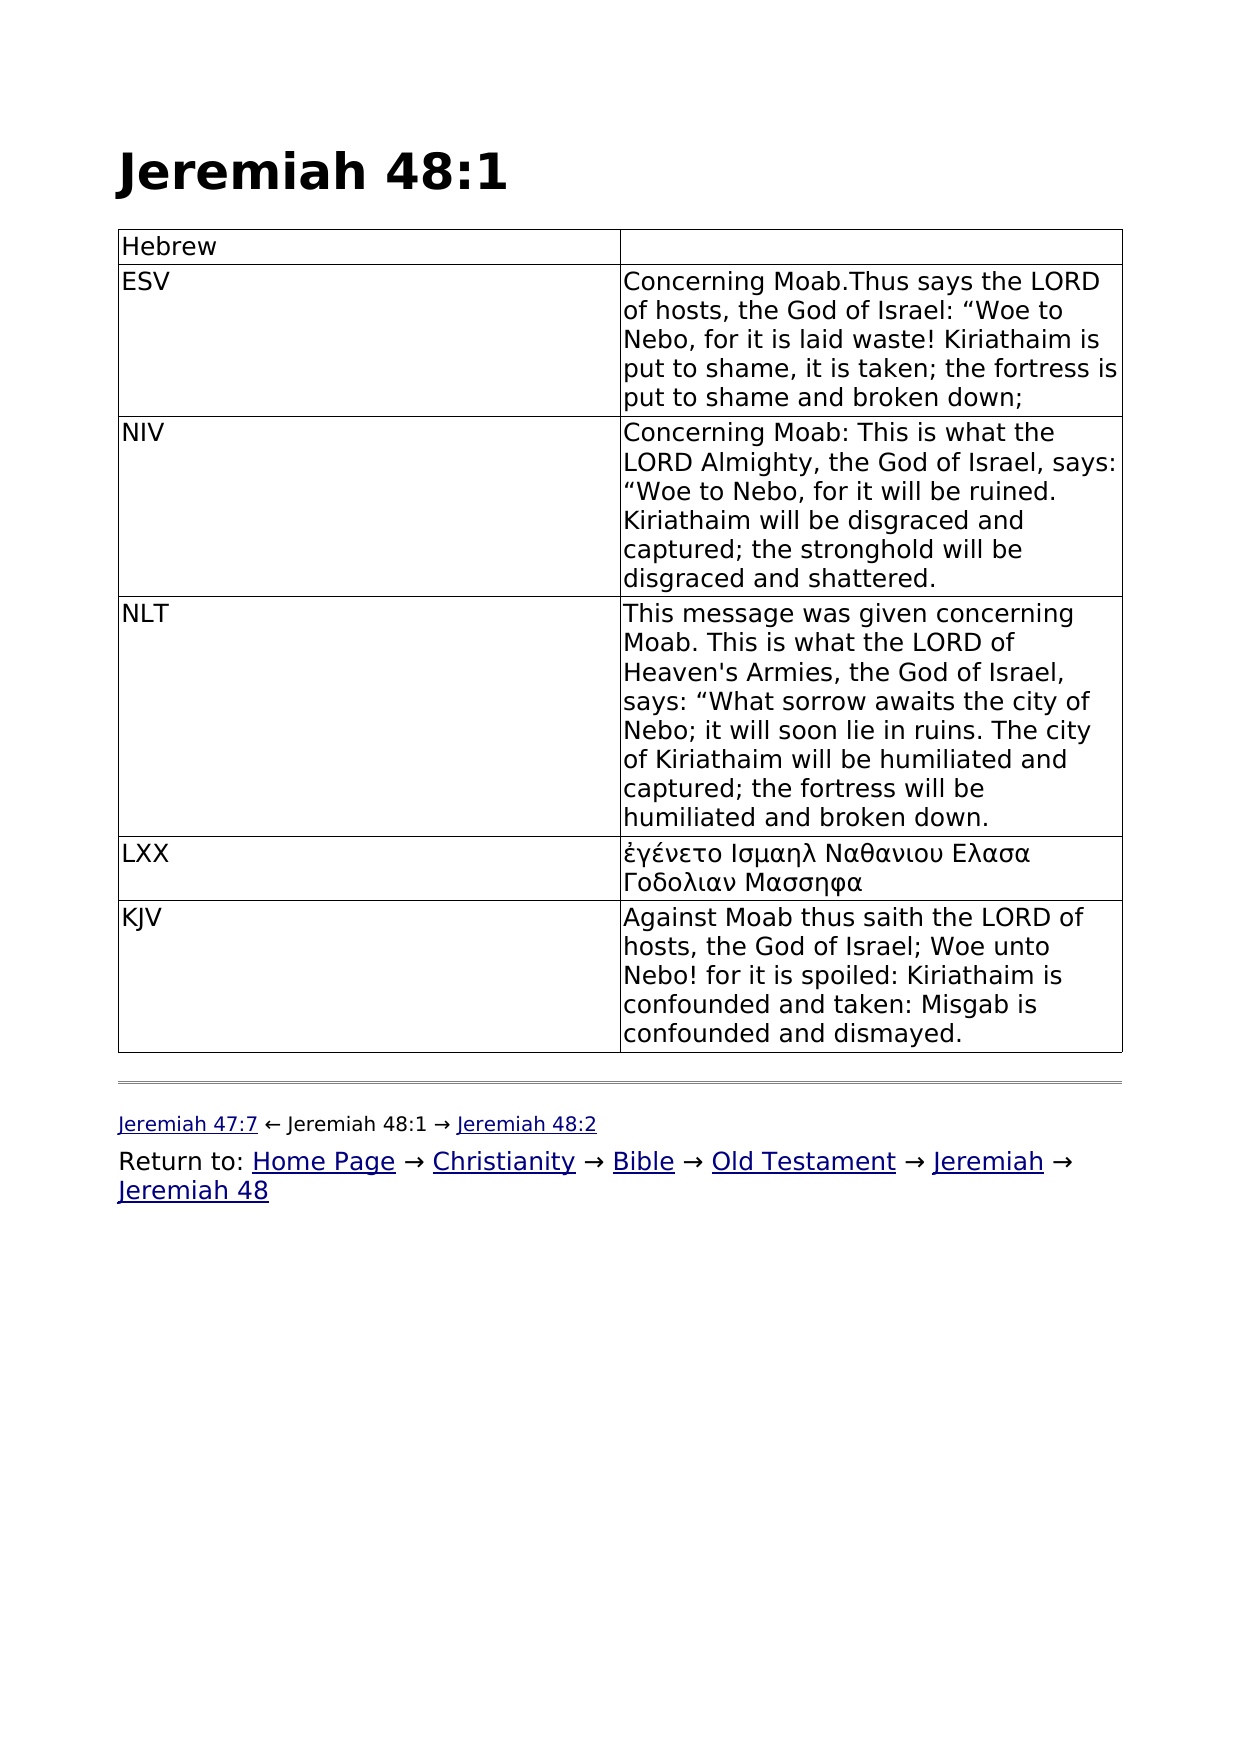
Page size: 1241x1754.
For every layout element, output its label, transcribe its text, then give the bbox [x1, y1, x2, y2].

table_cell KJV [119, 901, 620, 1052]
table_cell ESV [119, 265, 620, 416]
table_header Hebrew [119, 230, 620, 264]
table_cell Against Moab thus saith the LORD of hosts, the God of Israel; Woe unto Nebo! for it is spoiled: Kiriathaim is confounded and taken: Misgab is confounded and dismayed. [621, 901, 1122, 1052]
subtitle Jeremiah 48:1 [118, 143, 1122, 201]
text Return to: Home Page → Christianity → Bible → Old Testament → Jeremiah → Jeremiah 48 [118, 1147, 1122, 1205]
table_cell LXX [119, 837, 620, 900]
table_cell NIV [119, 417, 620, 596]
text Jeremiah 47:7 ← Jeremiah 48:1 → Jeremiah 48:2 [118, 1113, 1122, 1147]
table_cell Concerning Moab.Thus says the LORD of hosts, the God of Israel: “Woe to Nebo, for it is laid waste! Kiriathaim is put to shame, it is taken; the fortress is put to shame and broken down; [621, 265, 1122, 416]
table_cell ἐγένετο Ισμαηλ Ναθανιου Ελασα Γοδολιαν Μασσηφα [621, 837, 1122, 900]
table_cell Concerning Moab: This is what the LORD Almighty, the God of Israel, says: “Woe to Nebo, for it will be ruined. Kiriathaim will be disgraced and captured; the stronghold will be disgraced and shattered. [621, 417, 1122, 596]
table_cell This message was given concerning Moab. This is what the LORD of Heaven's Armies, the God of Israel, says: “What sorrow awaits the city of Nebo; it will soon lie in ruins. The city of Kiriathaim will be humiliated and captured; the fortress will be humiliated and broken down. [621, 597, 1122, 836]
table_header [621, 230, 1122, 264]
table_cell NLT [119, 597, 620, 836]
